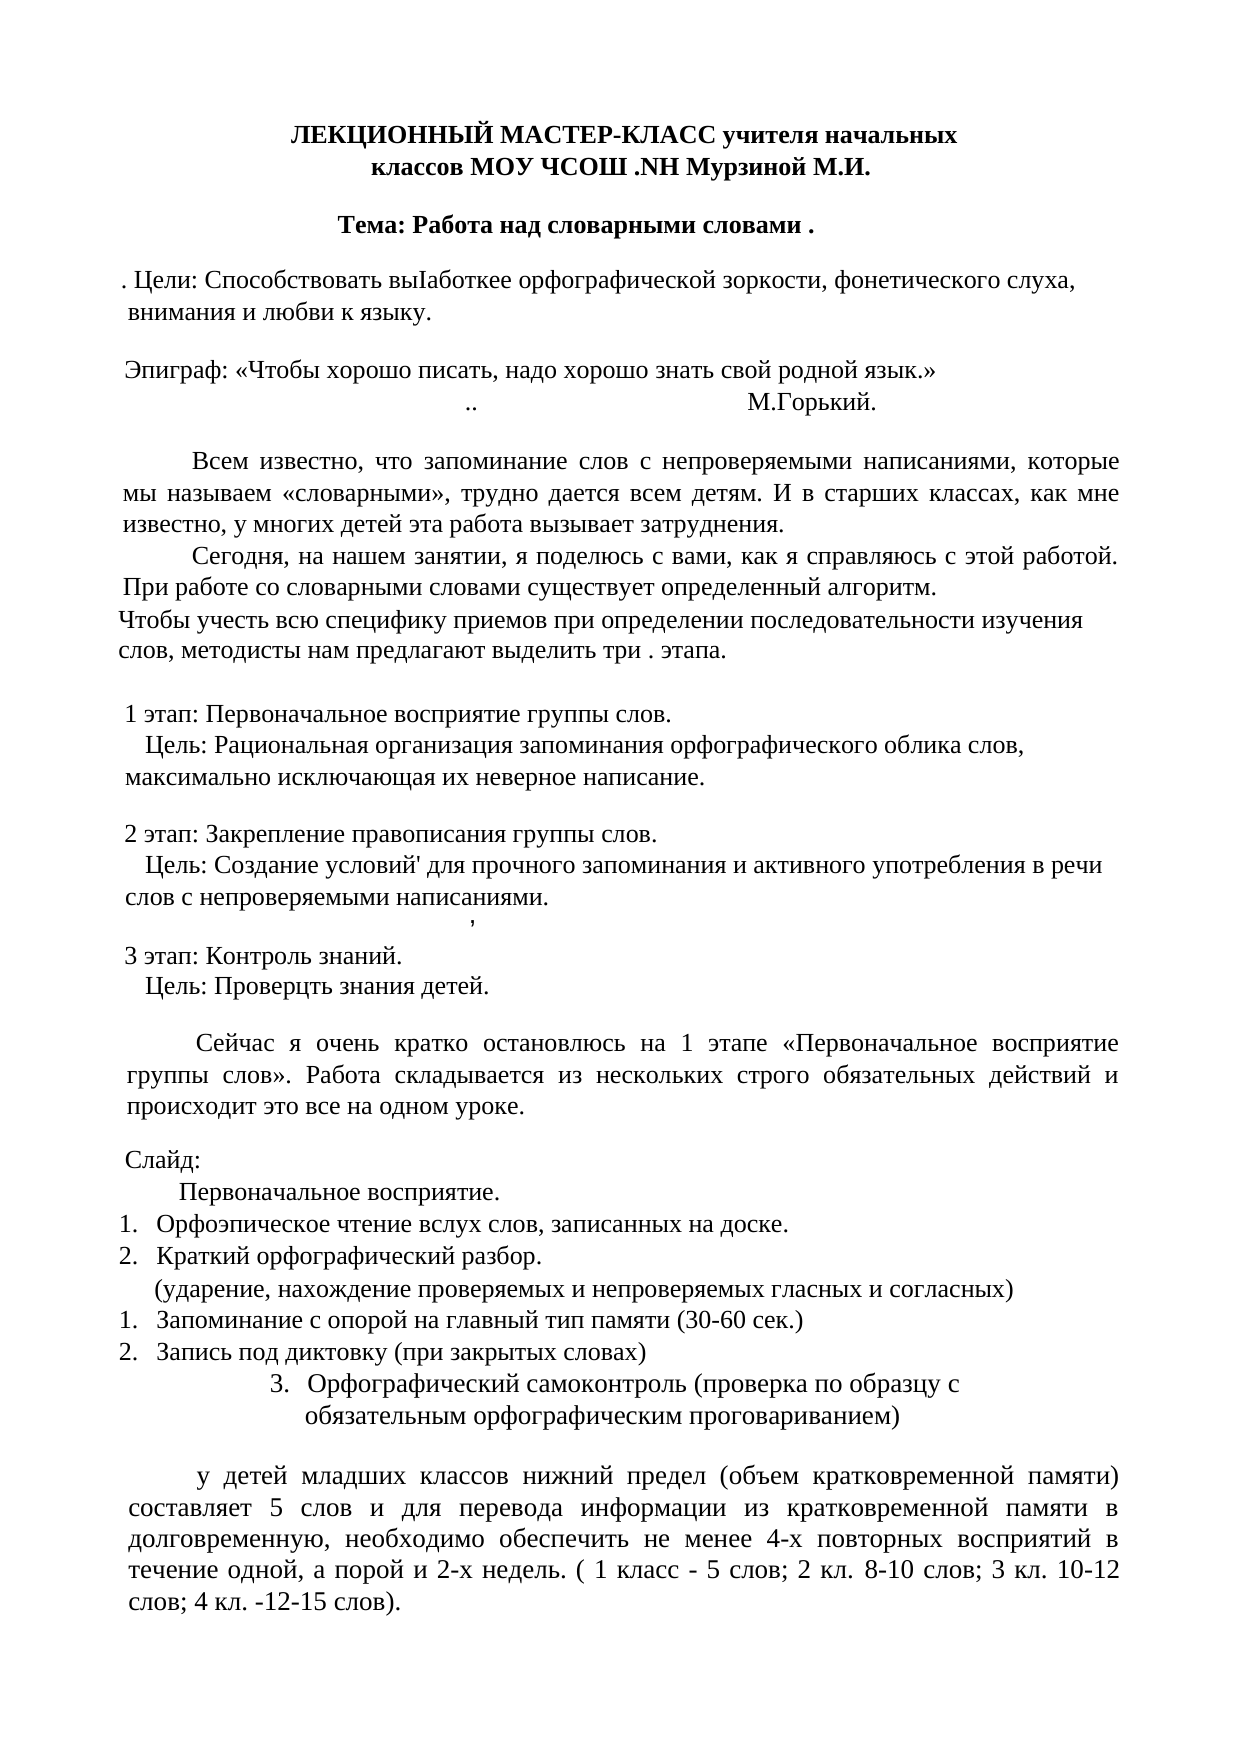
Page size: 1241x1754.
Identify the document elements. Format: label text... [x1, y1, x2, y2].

text , [468, 912, 1121, 927]
text ЛЕКЦИОННЫЙ МАСТЕР-КЛАСС учителя начальных классов МОУ ЧСОШ .NH Мурзиной М.И. [282, 118, 966, 182]
list Запоминание с опорой на главный тип памяти (30-60 сек.) [117, 1303, 1122, 1335]
list Запись под диктовку (при закрытых словах) [117, 1335, 1122, 1367]
text (ударение, нахождение проверяемых и непроверяемых гласных и согласных) [154, 1273, 1122, 1303]
text Всем известно, что запоминание слов с непроверяемыми написаниями, которые мы называем «словарными», трудно дается всем детям. И в старших классах, как мне известно, у многих детей эта работа вызывает затруднения. [123, 444, 1121, 539]
text Эпиграф: «Чтобы хорошо писать, надо хорошо знать свой родной язык.» [124, 356, 1121, 384]
text у детей младших классов нижний предел (объем кратковременной памяти) составляет 5 слов и для перевода информации из кратковременной памяти в долговременную, необходимо обеспечить не менее 4-х повторных восприятий в течение одной, а порой и 2-х недель. ( 1 класс - 5 слов; 2 кл. ­8-10 слов; 3 кл. 10-12 слов; 4 кл. -12-15 слов). [128, 1459, 1120, 1617]
text 2 этап: Закрепление правописания группы слов. [124, 820, 1121, 848]
text Сегодня, на нашем занятии, я поделюсь с вами, как я справляюсь с этой работой. При работе со словарными словами существует определенный алгоритм. [123, 539, 1121, 602]
list Краткий орфографический разбор. [117, 1239, 1122, 1271]
text .. М.Горький. [118, 384, 1121, 417]
text Сейчас я очень кратко остановлюсь на 1 этапе «Первоначальное восприятие группы слов». Работа складывается из нескольких строго обязательных действий и происходит это все на одном уроке. [127, 1026, 1120, 1121]
text Цель: Проверцть знания детей. [145, 970, 1121, 1001]
list Орфографический самоконтроль (проверка по образцу с обязательным орфографическим проговариванием) [267, 1367, 1121, 1431]
text . Цели: Способствовать выIаботкеe орфографической зоркости, фонетического слуха, внимания и любви к языку. [121, 264, 1121, 327]
list Орфоэпическое чтение вслух слов, записанных на доске. [117, 1207, 1122, 1239]
text Слайд: [124, 1146, 1122, 1175]
text Тема: Работа над словарными словами . [337, 211, 1121, 239]
text Первоначальное восприятие. [178, 1175, 1122, 1207]
text 3 этап: Контроль знаний. [124, 942, 1121, 970]
text Чтобы учесть всю специфику приемов при определении последовательности изучения слов, методисты нам предлагают выделить три . этапа. [118, 603, 1121, 665]
text 1 этап: Первоначальное восприятие группы слов. [124, 700, 1121, 728]
text Цель: Создание условий' для прочного запоминания и активного употребления в речи слов с непроверяемыми написаниями. [125, 849, 1120, 912]
text Цель: Рациональная организация запоминания орфографического облика слов, максимально исключающая их неверное написание. [125, 728, 1120, 791]
